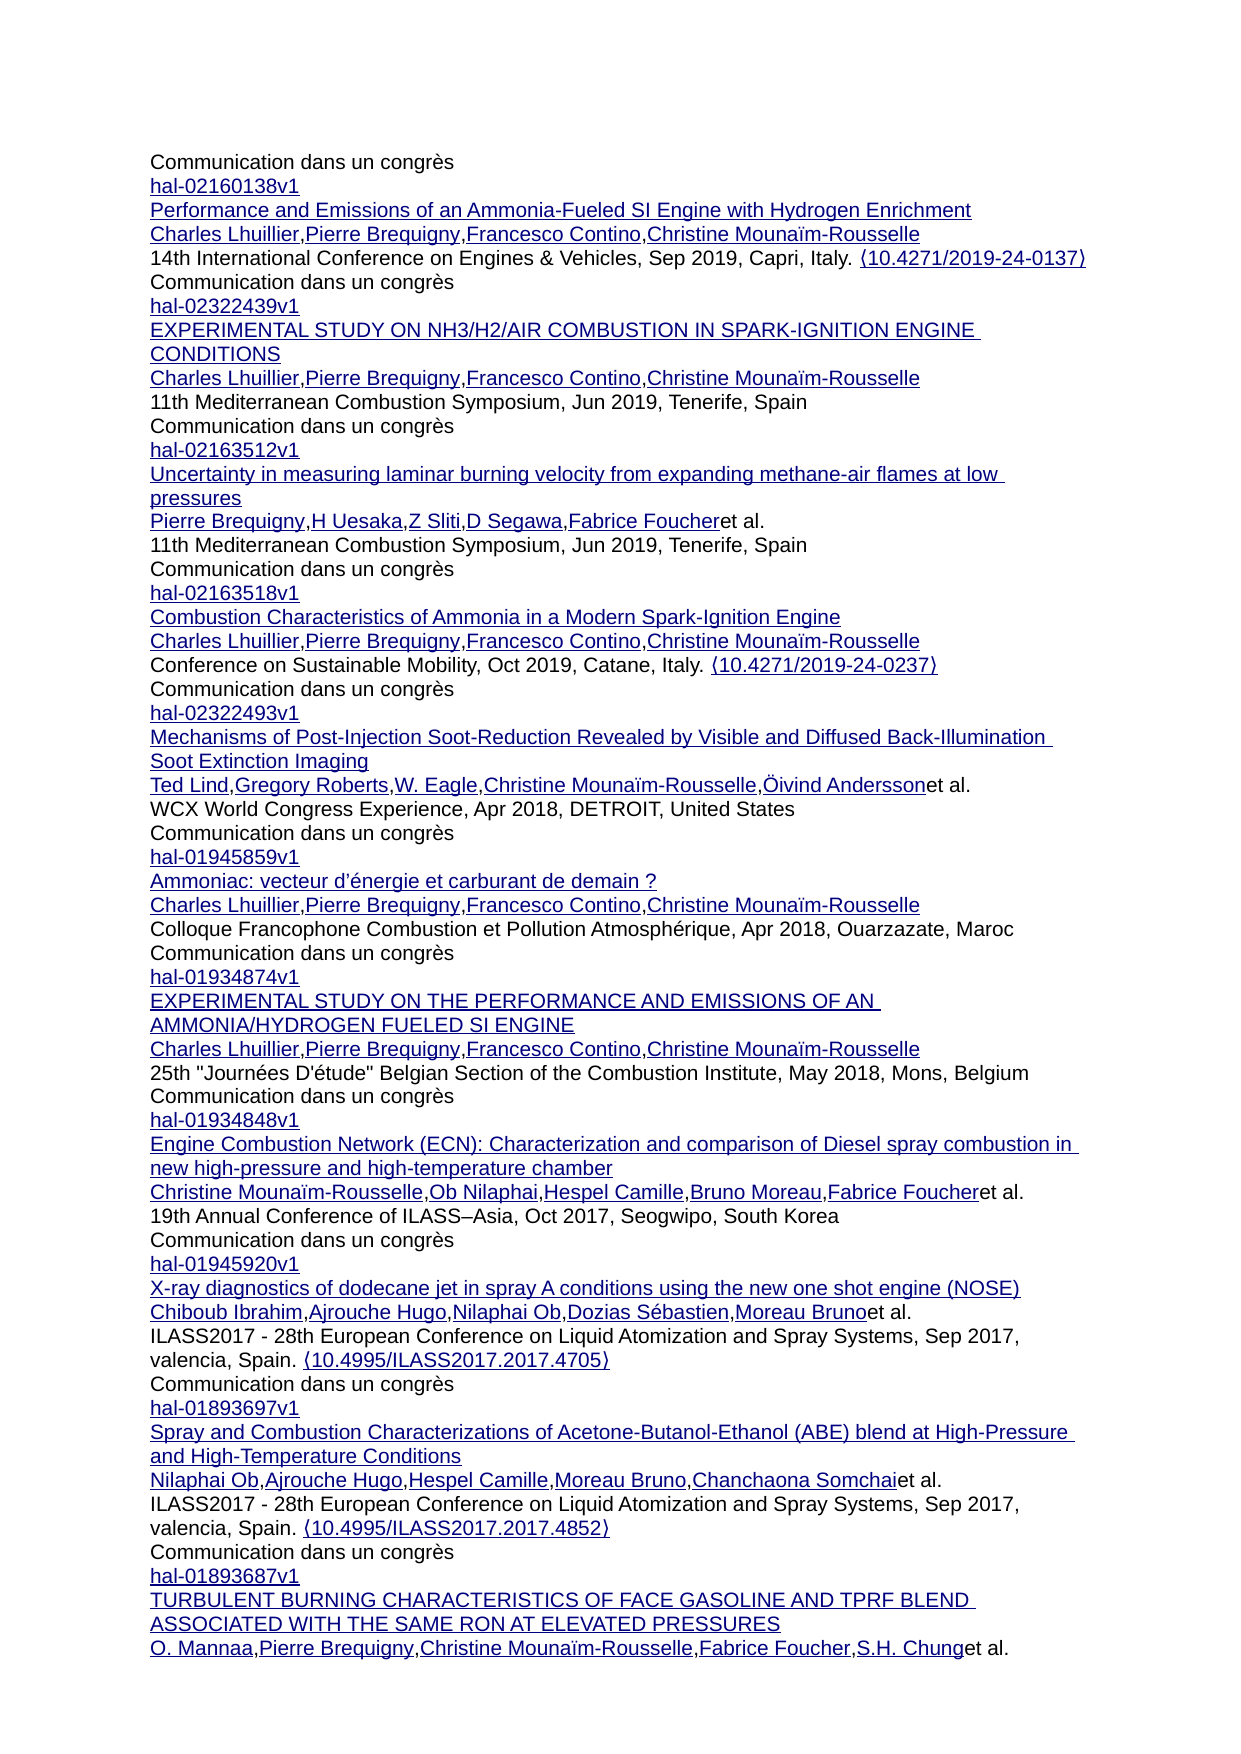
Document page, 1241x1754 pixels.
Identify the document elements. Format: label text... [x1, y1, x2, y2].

table_cell EXPERIMENTAL STUDY ON THE PERFORMANCE AND EMISSIONS OF AN AMMONIA/HYDROGEN FUELED SI ENGINE Charles Lhuillier,Pierre Brequigny,Francesco Contino,Christine Mounaïm-Rousselle 25th "Journées D'étude" Belgian Section of the Combustion Institute, May 2018, Mons, Belgium Communication dans un congrès hal-01934848v1 [150, 989, 1090, 1132]
table_cell Engine Combustion Network (ECN): Characterization and comparison of Diesel spray combustion in new high-pressure and high-temperature chamber Christine Mounaïm-Rousselle,Ob Nilaphai,Hespel Camille,Bruno Moreau,Fabrice Foucheret al. 19th Annual Conference of ILASS–Asia, Oct 2017, Seogwipo, South Korea Communication dans un congrès hal-01945920v1 [150, 1132, 1090, 1276]
table_cell Communication dans un congrès hal-02160138v1 [150, 150, 1090, 198]
table_cell X-ray diagnostics of dodecane jet in spray A conditions using the new one shot engine (NOSE) Chiboub Ibrahim,Ajrouche Hugo,Nilaphai Ob,Dozias Sébastien,Moreau Brunoet al. ILASS2017 - 28th European Conference on Liquid Atomization and Spray Systems, Sep 2017, valencia, Spain. ⟨10.4995/ILASS2017.2017.4705⟩ Communication dans un congrès hal-01893697v1 [150, 1276, 1090, 1420]
table_cell EXPERIMENTAL STUDY ON NH3/H2/AIR COMBUSTION IN SPARK-IGNITION ENGINE CONDITIONS Charles Lhuillier,Pierre Brequigny,Francesco Contino,Christine Mounaïm-Rousselle 11th Mediterranean Combustion Symposium, Jun 2019, Tenerife, Spain Communication dans un congrès hal-02163512v1 [150, 318, 1090, 461]
table_cell Spray and Combustion Characterizations of Acetone-Butanol-Ethanol (ABE) blend at High-Pressure and High-Temperature Conditions Nilaphai Ob,Ajrouche Hugo,Hespel Camille,Moreau Bruno,Chanchaona Somchaiet al. ILASS2017 - 28th European Conference on Liquid Atomization and Spray Systems, Sep 2017, valencia, Spain. ⟨10.4995/ILASS2017.2017.4852⟩ Communication dans un congrès hal-01893687v1 [150, 1420, 1090, 1587]
table_cell Mechanisms of Post-Injection Soot-Reduction Revealed by Visible and Diffused Back-Illumination Soot Extinction Imaging Ted Lind,Gregory Roberts,W. Eagle,Christine Mounaïm-Rousselle,Öivind Anderssonet al. WCX World Congress Experience, Apr 2018, DETROIT, United States Communication dans un congrès hal-01945859v1 [150, 725, 1090, 869]
table_cell Uncertainty in measuring laminar burning velocity from expanding methane-air flames at low pressures Pierre Brequigny,H Uesaka,Z Sliti,D Segawa,Fabrice Foucheret al. 11th Mediterranean Combustion Symposium, Jun 2019, Tenerife, Spain Communication dans un congrès hal-02163518v1 [150, 461, 1090, 605]
table_cell Ammoniac: vecteur d’énergie et carburant de demain ? Charles Lhuillier,Pierre Brequigny,Francesco Contino,Christine Mounaïm-Rousselle Colloque Francophone Combustion et Pollution Atmosphérique, Apr 2018, Ouarzazate, Maroc Communication dans un congrès hal-01934874v1 [150, 869, 1090, 988]
table_cell Performance and Emissions of an Ammonia-Fueled SI Engine with Hydrogen Enrichment Charles Lhuillier,Pierre Brequigny,Francesco Contino,Christine Mounaïm-Rousselle 14th International Conference on Engines & Vehicles, Sep 2019, Capri, Italy. ⟨10.4271/2019-24-0137⟩ Communication dans un congrès hal-02322439v1 [150, 198, 1090, 318]
table_cell Combustion Characteristics of Ammonia in a Modern Spark-Ignition Engine Charles Lhuillier,Pierre Brequigny,Francesco Contino,Christine Mounaïm-Rousselle Conference on Sustainable Mobility, Oct 2019, Catane, Italy. ⟨10.4271/2019-24-0237⟩ Communication dans un congrès hal-02322493v1 [150, 605, 1090, 725]
table_cell TURBULENT BURNING CHARACTERISTICS OF FACE GASOLINE AND TPRF BLEND ASSOCIATED WITH THE SAME RON AT ELEVATED PRESSURES O. Mannaa,Pierre Brequigny,Christine Mounaïm-Rousselle,Fabrice Foucher,S.H. Chunget al. [150, 1588, 1090, 1659]
